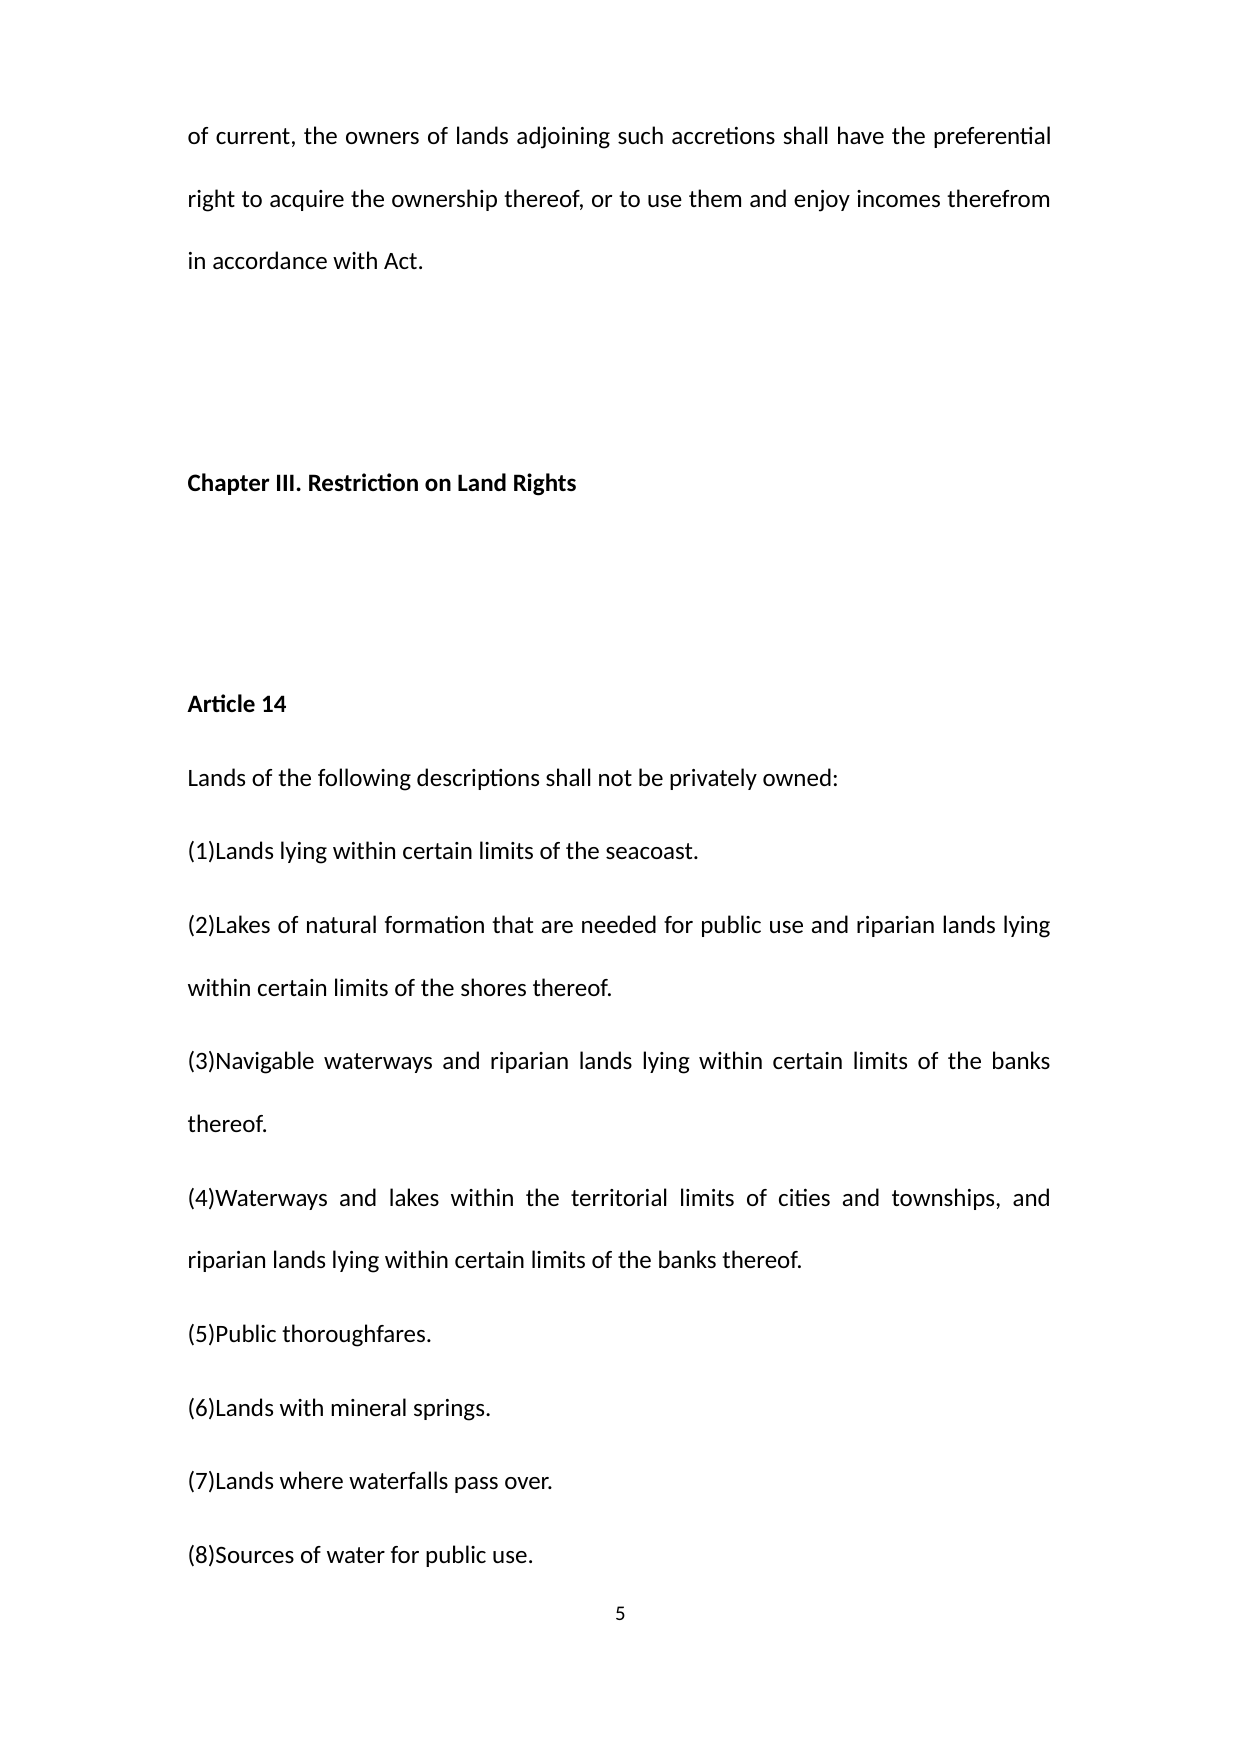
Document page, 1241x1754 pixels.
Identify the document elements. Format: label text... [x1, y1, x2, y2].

text (5)Public thoroughfares. [187, 1292, 1053, 1354]
text (7)Lands where waterfalls pass over. [187, 1439, 1053, 1502]
text Lands of the following descriptions shall not be privately owned: [187, 735, 1053, 798]
text Chapter III. Restriction on Land Rights [187, 440, 1053, 503]
text (8)Sources of water for public use. [187, 1513, 1053, 1575]
text (1)Lands lying within certain limits of the seacoast. [187, 809, 1053, 872]
text of current, the owners of lands adjoining such accretions shall have the preferential right to acquire the ownership thereof, or to use them and enjoy incomes therefrom in accordance with Act. [187, 94, 1053, 282]
text (4)Waterways and lakes within the territorial limits of cities and townships, and riparian lands lying within certain limits of the banks thereof. [187, 1155, 1053, 1280]
text (6)Lands with mineral springs. [187, 1365, 1053, 1428]
text Article 14 [187, 662, 1053, 724]
text (3)Navigable waterways and riparian lands lying within certain limits of the banks thereof. [187, 1019, 1053, 1144]
text (2)Lakes of natural formation that are needed for public use and riparian lands lying within certain limits of the shores thereof. [187, 883, 1053, 1008]
